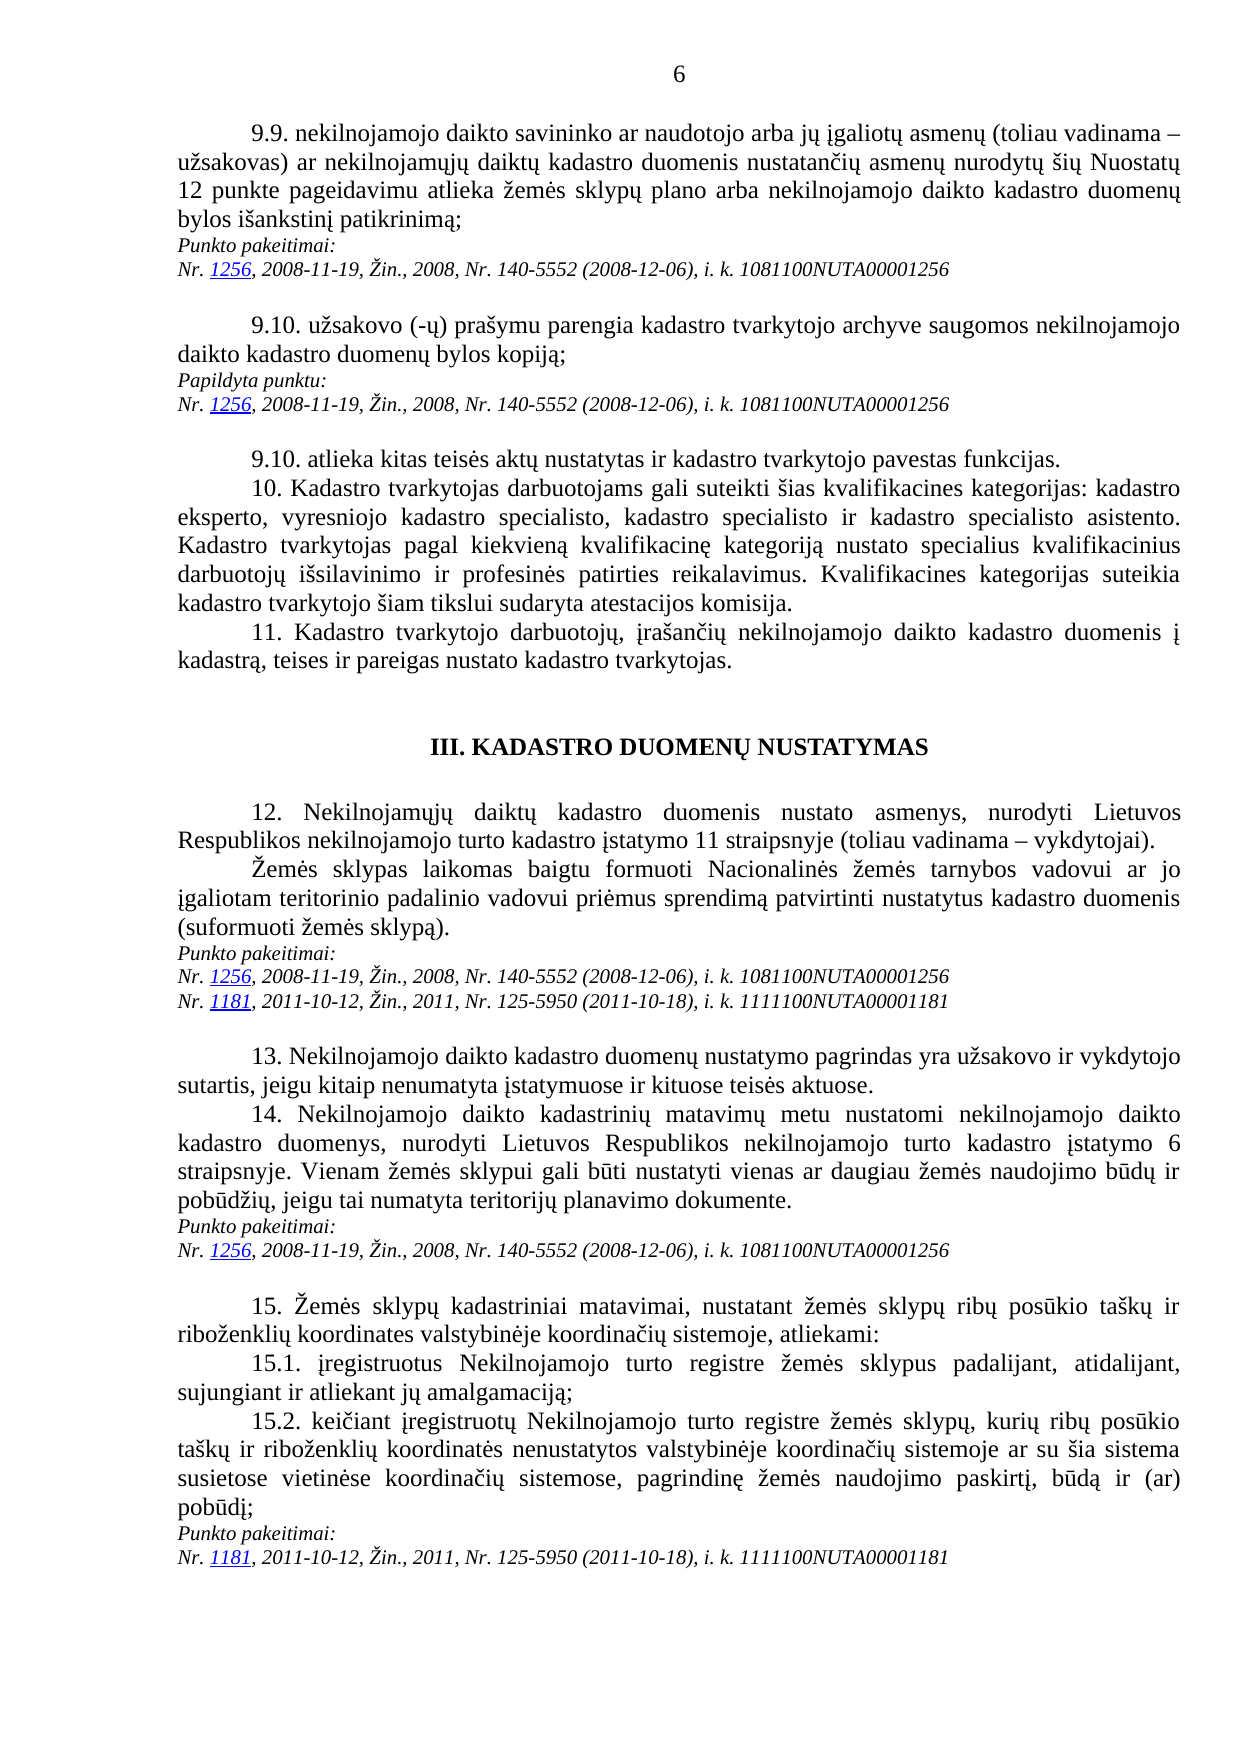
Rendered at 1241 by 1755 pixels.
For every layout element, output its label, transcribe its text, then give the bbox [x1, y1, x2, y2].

text 10. Kadastro tvarkytojas darbuotojams gali suteikti šias kvalifikacines kategorijas: kadastro eksperto, vyresniojo kadastro specialisto, kadastro specialisto ir kadastro specialisto asistento. Kadastro tvarkytojas pagal kiekvieną kvalifikacinę kategoriją nustato specialius kvalifikacinius darbuotojų išsilavinimo ir profesinės patirties reikalavimus. Kvalifikacines kategorijas suteikia kadastro tvarkytojo šiam tikslui sudaryta atestacijos komisija. [177, 473, 1181, 617]
text III. KADASTRO DUOMENŲ NUSTATYMAS [177, 732, 1181, 761]
text Nr. 1256, 2008-11-19, Žin., 2008, Nr. 140-5552 (2008-12-06), i. k. 1081100NUTA00001256 [177, 1238, 1181, 1262]
text Nr. 1256, 2008-11-19, Žin., 2008, Nr. 140-5552 (2008-12-06), i. k. 1081100NUTA00001256 [177, 392, 1181, 416]
text Punkto pakeitimai: [177, 1214, 1181, 1238]
text Punkto pakeitimai: [177, 1521, 1181, 1545]
text 12. Nekilnojamųjų daiktų kadastro duomenis nustato asmenys, nurodyti Lietuvos Respublikos nekilnojamojo turto kadastro įstatymo 11 straipsnyje (toliau vadinama – vykdytojai). [177, 797, 1181, 854]
text Punkto pakeitimai: [177, 940, 1181, 964]
text Papildyta punktu: [177, 367, 1181, 392]
text 9.9. nekilnojamojo daikto savininko ar naudotojo arba jų įgaliotų asmenų (toliau vadinama – užsakovas) ar nekilnojamųjų daiktų kadastro duomenis nustatančių asmenų nurodytų šių Nuostatų 12 punkte pageidavimu atlieka žemės sklypų plano arba nekilnojamojo daikto kadastro duomenų bylos išankstinį patikrinimą; [177, 118, 1181, 233]
text 11. Kadastro tvarkytojo darbuotojų, įrašančių nekilnojamojo daikto kadastro duomenis į kadastrą, teises ir pareigas nustato kadastro tvarkytojas. [177, 617, 1181, 674]
text 13. Nekilnojamojo daikto kadastro duomenų nustatymo pagrindas yra užsakovo ir vykdytojo sutartis, jeigu kitaip nenumatyta įstatymuose ir kituose teisės aktuose. [177, 1041, 1181, 1099]
text 15.1. įregistruotus Nekilnojamojo turto registre žemės sklypus padalijant, atidalijant, sujungiant ir atliekant jų amalgamaciją; [177, 1348, 1181, 1406]
text 14. Nekilnojamojo daikto kadastrinių matavimų metu nustatomi nekilnojamojo daikto kadastro duomenys, nurodyti Lietuvos Respublikos nekilnojamojo turto kadastro įstatymo 6 straipsnyje. Vienam žemės sklypui gali būti nustatyti vienas ar daugiau žemės naudojimo būdų ir pobūdžių, jeigu tai numatyta teritorijų planavimo dokumente. [177, 1099, 1181, 1214]
text Nr. 1256, 2008-11-19, Žin., 2008, Nr. 140-5552 (2008-12-06), i. k. 1081100NUTA00001256 [177, 257, 1181, 281]
text Punkto pakeitimai: [177, 233, 1181, 257]
text 15. Žemės sklypų kadastriniai matavimai, nustatant žemės sklypų ribų posūkio taškų ir riboženklių koordinates valstybinėje koordinačių sistemoje, atliekami: [177, 1291, 1181, 1348]
text Nr. 1256, 2008-11-19, Žin., 2008, Nr. 140-5552 (2008-12-06), i. k. 1081100NUTA00001256 [177, 964, 1181, 988]
text 9.10. atlieka kitas teisės aktų nustatytas ir kadastro tvarkytojo pavestas funkcijas. [177, 444, 1181, 473]
text Žemės sklypas laikomas baigtu formuoti Nacionalinės žemės tarnybos vadovui ar jo įgaliotam teritorinio padalinio vadovui priėmus sprendimą patvirtinti nustatytus kadastro duomenis (suformuoti žemės sklypą). [177, 854, 1181, 940]
text Nr. 1181, 2011-10-12, Žin., 2011, Nr. 125-5950 (2011-10-18), i. k. 1111100NUTA00001181 [177, 988, 1181, 1013]
text Nr. 1181, 2011-10-12, Žin., 2011, Nr. 125-5950 (2011-10-18), i. k. 1111100NUTA00001181 [177, 1545, 1181, 1569]
text 15.2. keičiant įregistruotų Nekilnojamojo turto registre žemės sklypų, kurių ribų posūkio taškų ir riboženklių koordinatės nenustatytos valstybinėje koordinačių sistemoje ar su šia sistema susietose vietinėse koordinačių sistemose, pagrindinę žemės naudojimo paskirtį, būdą ir (ar) pobūdį; [177, 1406, 1181, 1521]
text 9.10. užsakovo (-ų) prašymu parengia kadastro tvarkytojo archyve saugomos nekilnojamojo daikto kadastro duomenų bylos kopiją; [177, 310, 1181, 367]
